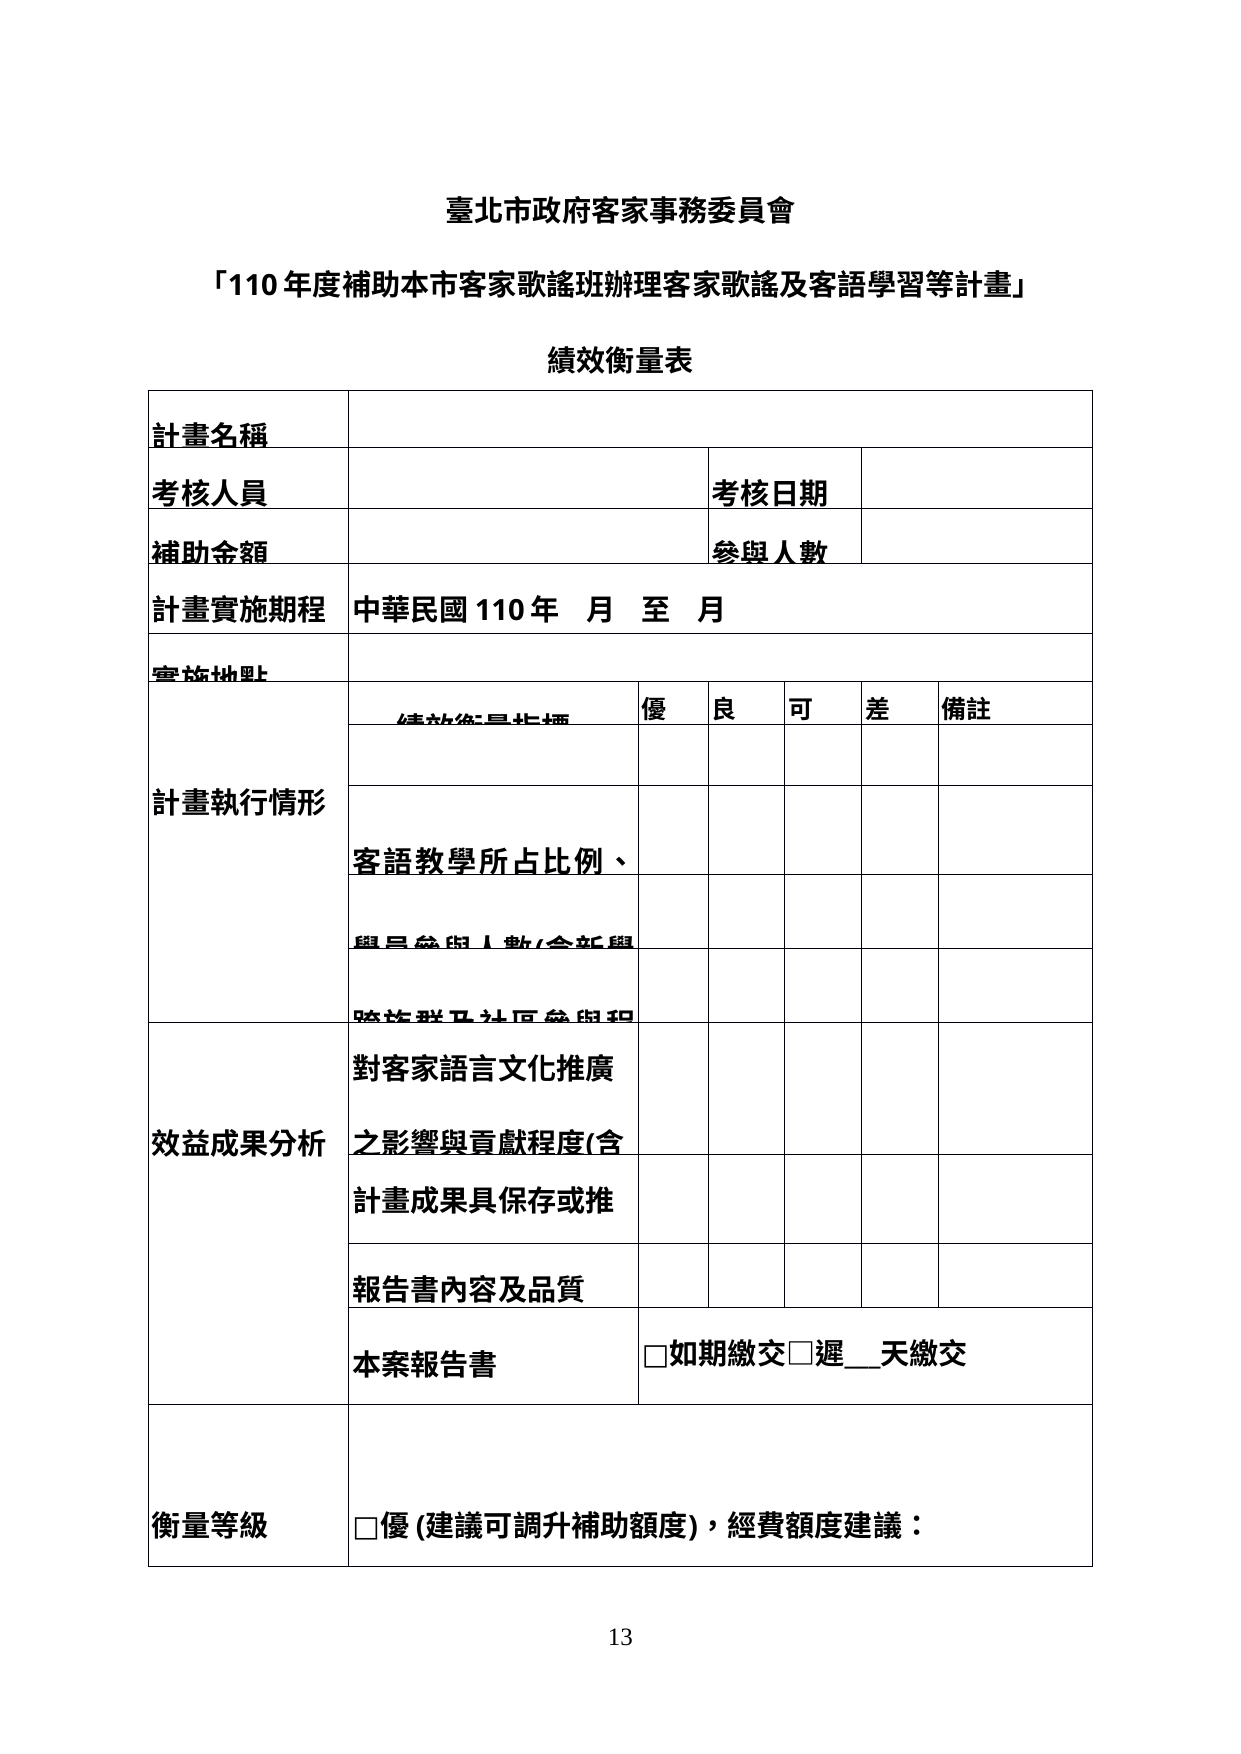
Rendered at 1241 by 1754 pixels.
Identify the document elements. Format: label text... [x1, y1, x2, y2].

table_cell [709, 949, 784, 1022]
table_cell 可 [785, 682, 861, 724]
table_cell [862, 1244, 938, 1307]
table_cell 補助金額 [149, 509, 348, 563]
table_cell [862, 725, 938, 785]
text 臺北市政府客家事務委員會 [112, 164, 1128, 239]
table_cell [785, 1023, 861, 1154]
table_cell 計畫實施期程 [149, 564, 348, 633]
table_cell [939, 1244, 1092, 1307]
table_cell 考核人員 [149, 448, 348, 507]
table_cell [862, 949, 938, 1022]
table_header [349, 391, 1092, 447]
table_cell 衡量等級 [149, 1405, 348, 1566]
text 「110年度補助本市客家歌謠班辦理客家歌謠及客語學習等計畫」 [112, 239, 1128, 314]
table_cell [639, 949, 708, 1022]
table_header 計畫名稱 [149, 391, 348, 447]
table_cell [785, 1155, 861, 1243]
table_cell 計畫執行情形 [149, 682, 348, 1022]
table_cell 中華民國110年 月 至 月 [349, 564, 1092, 633]
table_cell [862, 1155, 938, 1243]
table_cell 優 [639, 682, 708, 724]
table_cell [939, 1155, 1092, 1243]
table_cell □優 (建議可調升補助額度)，經費額度建議： [349, 1405, 1092, 1566]
table_cell [349, 448, 708, 507]
table_cell [862, 875, 938, 947]
table_cell [639, 725, 708, 785]
table_cell 報告書內容及品質 [349, 1244, 638, 1307]
table_cell 跨族群及社區參與程度 [349, 949, 638, 1022]
text 績效衡量表 [112, 314, 1128, 389]
table_cell 良 [709, 682, 784, 724]
table_cell 實施地點 [149, 634, 348, 681]
table_cell 參與人數 [709, 509, 861, 563]
table_cell 績效衡量指標 目目 [349, 682, 638, 724]
table_cell [709, 875, 784, 947]
table_cell 考核日期 [709, 448, 861, 507]
table_cell 效益成果分析 [149, 1023, 348, 1404]
table_cell [639, 786, 708, 874]
table_cell 客語教學所占比例、講師通曉客語程度 [349, 786, 638, 874]
table_cell 對客家語言文化推廣之影響與貢獻程度(含客家語言文化推廣活動) [349, 1023, 638, 1154]
table_cell [785, 786, 861, 874]
table_cell [939, 786, 1092, 874]
table_cell 差 [862, 682, 938, 724]
table_cell [939, 949, 1092, 1022]
table_cell 依計畫執行 [349, 725, 638, 785]
table_cell [862, 786, 938, 874]
table_cell [785, 725, 861, 785]
table_cell [939, 875, 1092, 947]
table_cell [639, 1244, 708, 1307]
table_cell 學員參與人數(含新學員及後生青年) [349, 875, 638, 947]
table_cell [862, 509, 1092, 563]
table_cell 本案報告書 [349, 1308, 638, 1404]
table_cell [939, 725, 1092, 785]
table_cell [639, 875, 708, 947]
table_cell [785, 875, 861, 947]
table_cell [862, 448, 1092, 507]
table_cell 備註 [939, 682, 1092, 724]
table_cell [709, 1155, 784, 1243]
table_cell [639, 1023, 708, 1154]
table_cell [939, 1023, 1092, 1154]
table_cell 計畫成果具保存或推廣應用之價值 [349, 1155, 638, 1243]
table_cell [785, 1244, 861, 1307]
table_cell □如期繳交□遲___天繳交 □未繳交 [639, 1308, 1092, 1404]
table_cell [349, 634, 1092, 681]
table_cell [862, 1023, 938, 1154]
table_cell [709, 786, 784, 874]
table_cell [709, 1023, 784, 1154]
table_cell [349, 509, 708, 563]
table_cell [709, 1244, 784, 1307]
table_cell [709, 725, 784, 785]
table_cell [785, 949, 861, 1022]
table_cell [639, 1155, 708, 1243]
